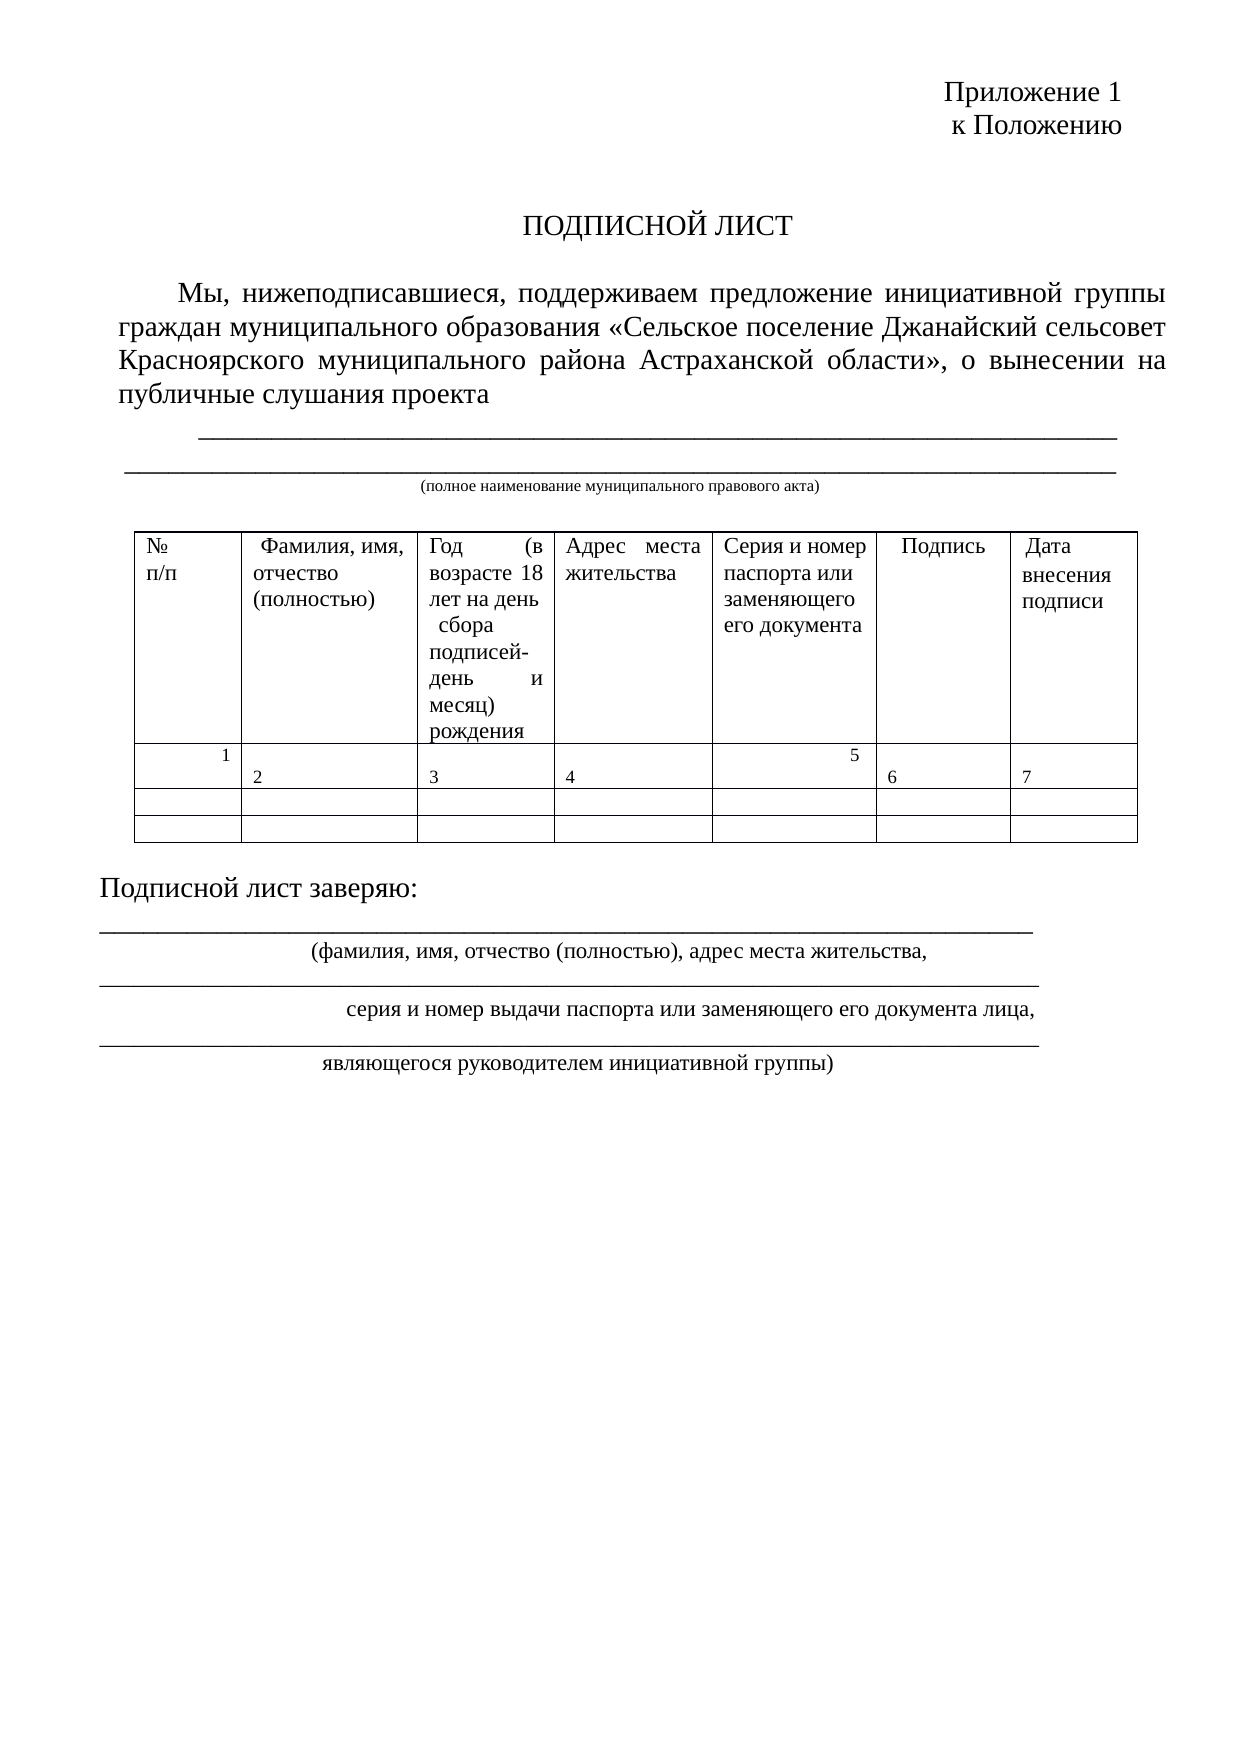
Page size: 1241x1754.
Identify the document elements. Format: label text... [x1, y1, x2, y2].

text __________________________________________________________________________________ [99, 1023, 1122, 1049]
text ПОДПИСНОЙ ЛИСТ [118, 208, 1122, 242]
table_cell 4 [555, 744, 712, 787]
table_header Подпись [877, 533, 1010, 743]
table_cell [1011, 789, 1137, 815]
text серия и номер выдачи паспорта или заменяющего его документа лица, [118, 989, 1122, 1023]
text к Положению [118, 107, 1122, 141]
table_cell [555, 816, 712, 842]
table_cell [555, 789, 712, 815]
table_header Адрес места жительства [555, 533, 712, 743]
table_cell [713, 816, 876, 842]
text Мы, нижеподписавшиеся, поддерживаем предложение инициативной группы граждан муниципального образования «Сельское поселение Джанайский сельсовет Красноярского муниципального района Астраханской области», о вынесении на публичные слушания проекта [118, 275, 1167, 409]
table_header Серия и номер паспорта или заменяющего его документа [713, 533, 876, 743]
text ___________________________________________________________________________________________________________________________________ (полное наименование муниципального правового акта) [118, 409, 1122, 505]
text Подписной лист заверяю: [99, 870, 1122, 903]
table_cell [713, 789, 876, 815]
table_header Год (в возрасте 18 лет на день сбора подписей- день и месяц) рождения [418, 533, 554, 743]
text ________________________________________________________________ [99, 903, 1122, 937]
table_cell 1 [135, 744, 241, 787]
table_cell [877, 789, 1010, 815]
table_cell [418, 789, 554, 815]
table_cell [877, 816, 1010, 842]
table_header Фамилия, имя, отчество (полностью) [242, 533, 417, 743]
table_cell [135, 789, 241, 815]
table_cell [1011, 816, 1137, 842]
text Приложение 1 [118, 74, 1122, 107]
table_cell [242, 816, 417, 842]
text являющегося руководителем инициативной группы) [99, 1049, 1122, 1076]
table_cell [418, 816, 554, 842]
table_cell [242, 789, 417, 815]
table_cell 7 [1011, 744, 1137, 787]
table_cell [135, 816, 241, 842]
table_header № п/п [135, 533, 241, 743]
table_cell 6 [877, 744, 1010, 787]
table_header Дата внесения подписи [1011, 533, 1137, 743]
table_cell 5 [713, 744, 876, 787]
text (фамилия, имя, отчество (полностью), адрес места жительства, [99, 937, 1122, 963]
table_cell 3 [418, 744, 554, 787]
text __________________________________________________________________________________ [99, 963, 1122, 989]
table_cell 2 [242, 744, 417, 787]
